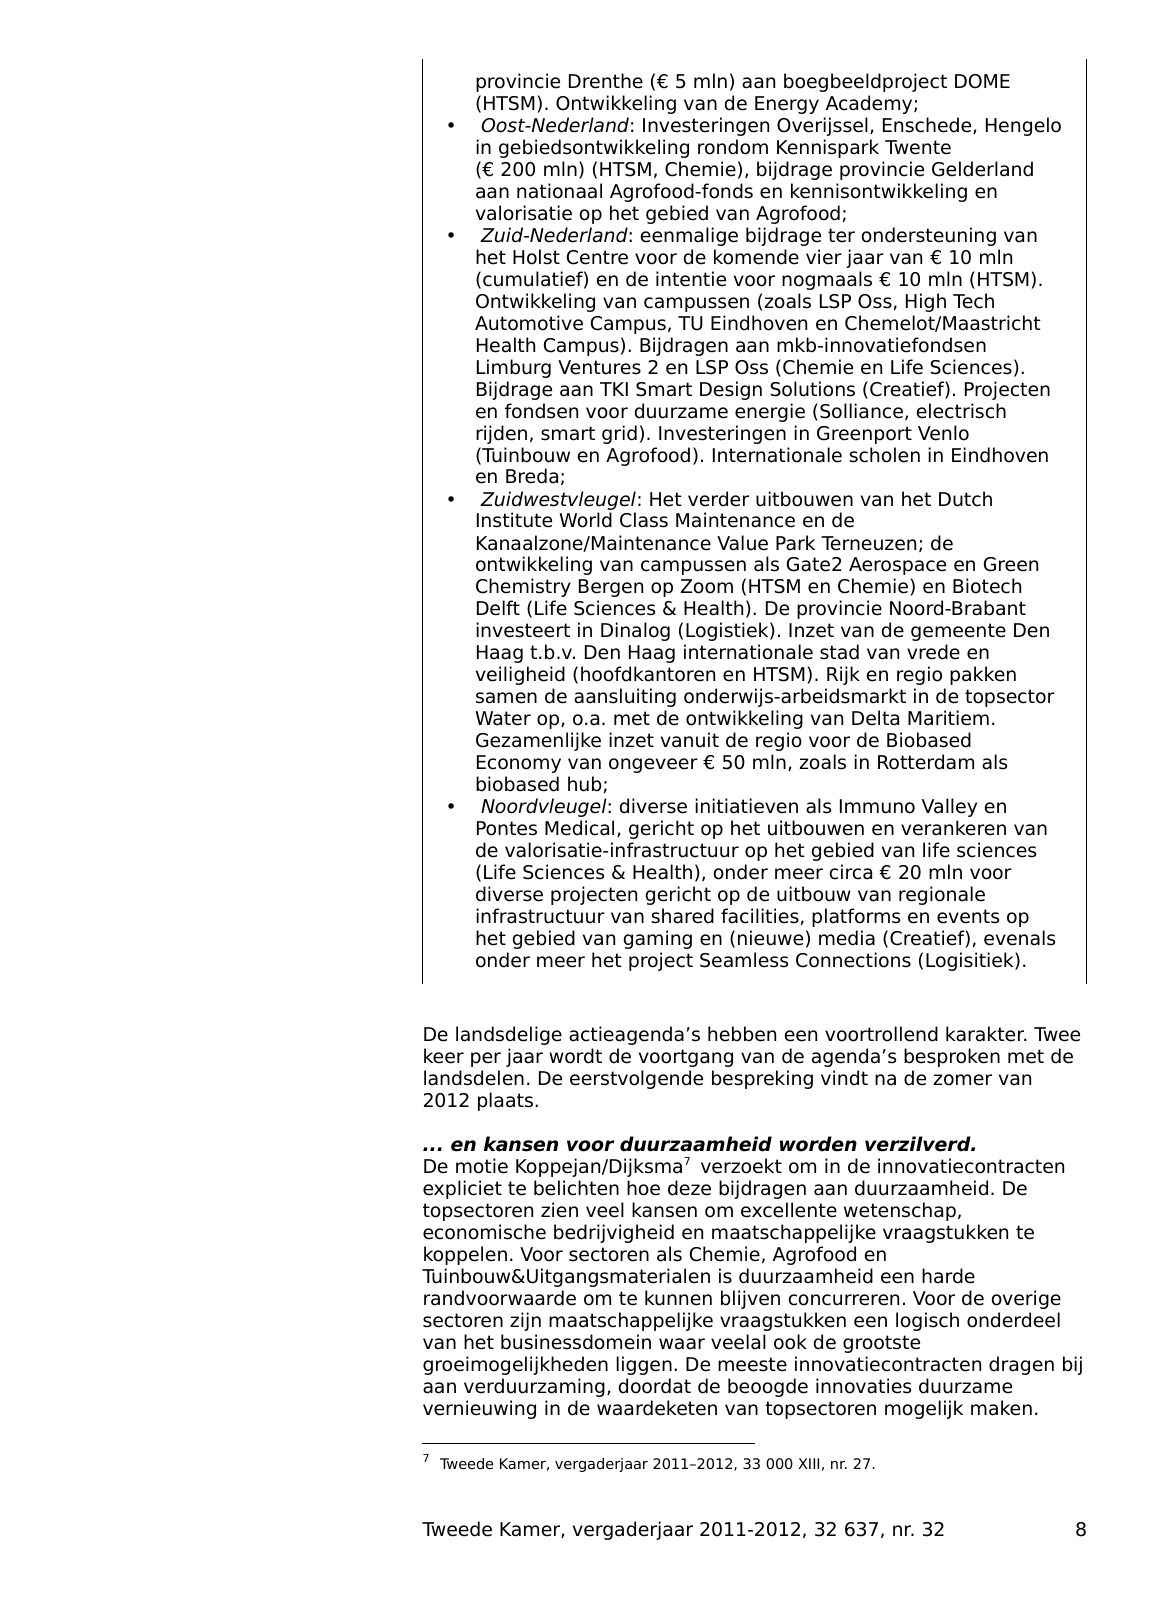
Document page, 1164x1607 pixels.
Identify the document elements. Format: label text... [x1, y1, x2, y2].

subtitle ... en kansen voor duurzaamheid worden verzilverd. [422, 1134, 1087, 1156]
text De landsdelige actieagenda’s hebben een voortrollend karakter. Twee keer per jaar wordt de voortgang van de agenda’s besproken met de landsdelen. De eerstvolgende bespreking vindt na de zomer van 2012 plaats. [422, 1024, 1087, 1112]
text De motie Koppejan/Dijksma verzoekt om in de innovatiecontracten expliciet te belichten hoe deze bijdragen aan duurzaamheid. De topsectoren zien veel kansen om excellente wetenschap, economische bedrijvigheid en maatschappelijke vraagstukken te koppelen. Voor sectoren als Chemie, Agrofood en Tuinbouw&Uitgangsmaterialen is duurzaamheid een harde randvoorwaarde om te kunnen blijven concurreren. Voor de overige sectoren zijn maatschappelijke vraagstukken een logisch onderdeel van het businessdomein waar veelal ook de grootste groeimogelijkheden liggen. De meeste innovatiecontracten dragen bij aan verduurzaming, doordat de beoogde innovaties duurzame vernieuwing in de waardeketen van topsectoren mogelijk maken. [422, 1156, 1087, 1419]
table_header provincie Drenthe (€ 5 mln) aan boegbeeldproject DOME (HTSM). Ontwikkeling van de Energy Academy; • Oost-Nederland: Investeringen Overijssel, Enschede, Hengelo in gebiedsontwikkeling rondom Kennispark Twente (€ 200 mln) (HTSM, Chemie), bijdrage provincie Gelderland aan nationaal Agrofood-fonds en kennisontwikkeling en valorisatie op het gebied van Agrofood; • Zuid-Nederland: eenmalige bijdrage ter ondersteuning van het Holst Centre voor de komende vier jaar van € 10 mln (cumulatief) en de intentie voor nogmaals € 10 mln (HTSM). Ontwikkeling van campussen (zoals LSP Oss, High Tech Automotive Campus, TU Eindhoven en Chemelot/Maastricht Health Campus). Bijdragen aan mkb-innovatiefondsen Limburg Ventures 2 en LSP Oss (Chemie en Life Sciences). Bijdrage aan TKI Smart Design Solutions (Creatief). Projecten en fondsen voor duurzame energie (Solliance, electrisch rijden, smart grid). Investeringen in Greenport Venlo (Tuinbouw en Agrofood). Internationale scholen in Eindhoven en Breda; • Zuidwestvleugel: Het verder uitbouwen van het Dutch Institute World Class Maintenance en de Kanaalzone/Maintenance Value Park Terneuzen; de ontwikkeling van campussen als Gate2 Aerospace en Green Chemistry Bergen op Zoom (HTSM en Chemie) en Biotech Delft (Life Sciences & Health). De provincie Noord-Brabant investeert in Dinalog (Logistiek). Inzet van de gemeente Den Haag t.b.v. Den Haag internationale stad van vrede en veiligheid (hoofdkantoren en HTSM). Rijk en regio pakken samen de aansluiting onderwijs-arbeidsmarkt in de topsector Water op, o.a. met de ontwikkeling van Delta Maritiem. Gezamenlijke inzet vanuit de regio voor de Biobased Economy van ongeveer € 50 mln, zoals in Rotterdam als biobased hub; • Noordvleugel: diverse initiatieven als Immuno Valley en Pontes Medical, gericht op het uitbouwen en verankeren van de valorisatie-infrastructuur op het gebied van life sciences (Life Sciences & Health), onder meer circa € 20 mln voor diverse projecten gericht op de uitbouw van regionale infrastructuur van shared facilities, platforms en events op het gebied van gaming en (nieuwe) media (Creatief), evenals onder meer het project Seamless Connections (Logisitiek). [423, 59, 1086, 984]
text Tweede Kamer, vergaderjaar 2011–2012, 33 000 XIII, nr. 27. [422, 1452, 1087, 1474]
